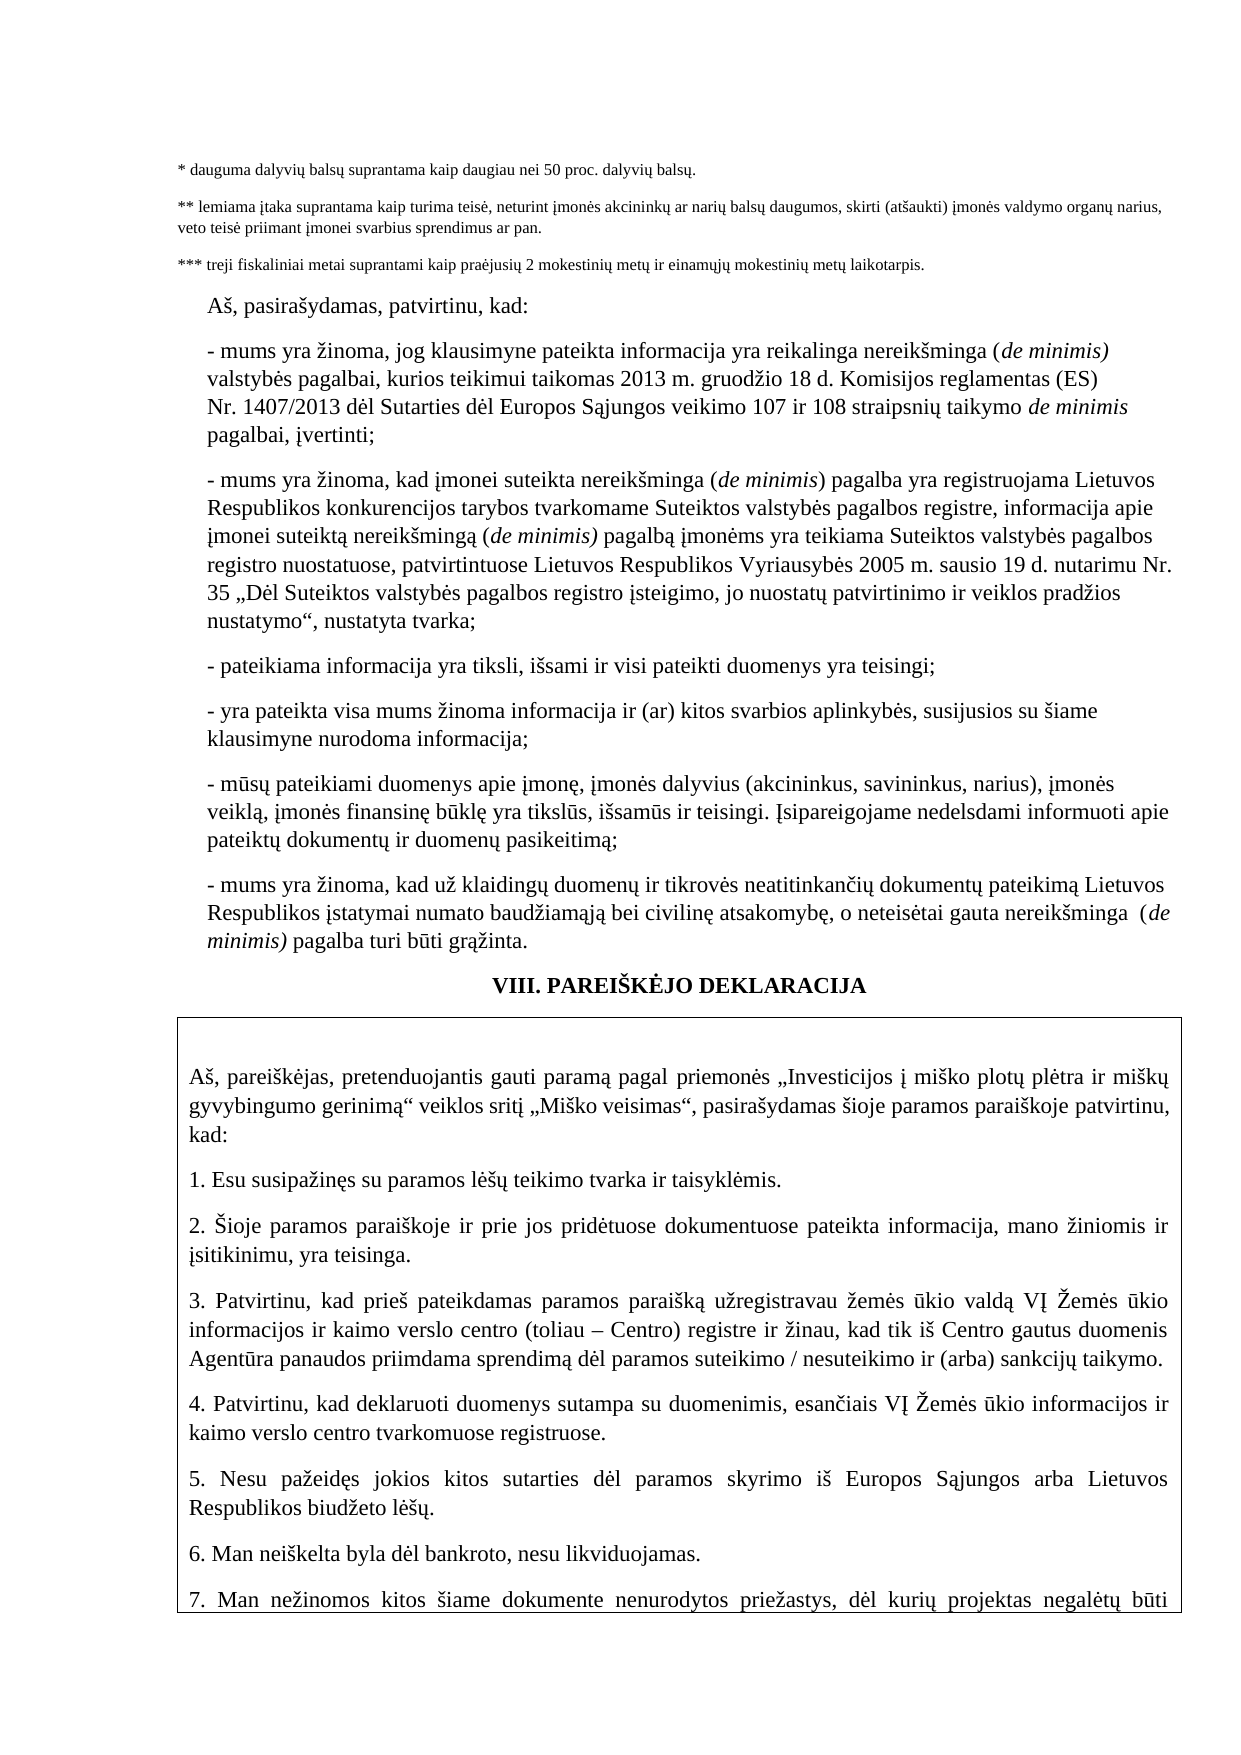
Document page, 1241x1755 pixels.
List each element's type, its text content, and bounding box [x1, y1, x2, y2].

text Respublikos konkurencijos tarybos tvarkomame Suteiktos valstybės pagalbos registre, informacija apie [177, 494, 1181, 521]
text - mums yra žinoma, jog klausimyne pateikta informacija yra reikalinga nereikšminga (de minimis) [177, 337, 1181, 363]
text valstybės pagalbai, kurios teikimui taikomas 2013 m. gruodžio 18 d. Komisijos reglamentas (ES) [177, 365, 1181, 391]
text - mums yra žinoma, kad už klaidingų duomenų ir tikrovės neatitinkančių dokumentų pateikimą Lietuvos [177, 871, 1181, 897]
text ** lemiama įtaka suprantama kaip turima teisė, neturint įmonės akcininkų ar narių balsų daugumos, skirti (atšaukti) įmonės valdymo organų narius, [177, 197, 1181, 216]
text veto teisė priimant įmonei svarbius sprendimus ar pan. [177, 218, 1181, 237]
table_cell [172, 130, 364, 160]
text įmonei suteiktą nereikšmingą (de minimis) pagalbą įmonėms yra teikiama Suteiktos valstybės pagalbos [177, 522, 1181, 549]
text - yra pateikta visa mums žinoma informacija ir (ar) kitos svarbios aplinkybės, susijusios su šiame [177, 697, 1181, 723]
text klausimyne nurodoma informacija; [177, 725, 1181, 751]
text Nr. 1407/2013 dėl Sutarties dėl Europos Sąjungos veikimo 107 ir 108 straipsnių taikymo de minimis [177, 393, 1181, 419]
text pagalbai, įvertinti; [177, 421, 1181, 448]
text pateiktų dokumentų ir duomenų pasikeitimą; [177, 826, 1181, 852]
table_cell [365, 130, 998, 160]
text nustatymo“, nustatyta tvarka; [177, 607, 1181, 633]
text - pateikiama informacija yra tiksli, išsami ir visi pateikti duomenys yra teisingi; [177, 652, 1181, 678]
text - mums yra žinoma, kad įmonei suteikta nereikšminga (de minimis) pagalba yra registruojama Lietuvos [177, 466, 1181, 493]
table_cell [998, 130, 1014, 160]
text registro nuostatuose, patvirtintuose Lietuvos Respublikos Vyriausybės 2005 m. sausio 19 d. nutarimu Nr. [177, 551, 1181, 577]
table_cell [1014, 130, 1190, 160]
text veiklą, įmonės finansinę būklę yra tikslūs, išsamūs ir teisingi. Įsipareigojame nedelsdami informuoti apie [177, 798, 1181, 824]
text Respublikos įstatymai numato baudžiamąją bei civilinę atsakomybę, o neteisėtai gauta nereikšminga (de [177, 899, 1181, 925]
text VIII. PAREIŠKĖJO DEKLARACIJA [177, 972, 1181, 998]
text Aš, pasirašydamas, patvirtinu, kad: [177, 292, 1181, 318]
text - mūsų pateikiami duomenys apie įmonę, įmonės dalyvius (akcininkus, savininkus, narius), įmonės [177, 770, 1181, 796]
text * dauguma dalyvių balsų suprantama kaip daugiau nei 50 proc. dalyvių balsų. [177, 160, 1181, 179]
table_cell [1190, 130, 1240, 160]
text minimis) pagalba turi būti grąžinta. [177, 927, 1181, 953]
table_header Aš, pareiškėjas, pretenduojantis gauti paramą pagal priemonės „Investicijos į miško plotų plėtra ir miškų gyvybingumo gerinimą“ veiklos sritį „Miško veisimas“, pasirašydamas šioje paramos paraiškoje patvirtinu, kad: 1. Esu susipažinęs su paramos lėšų teikimo tvarka ir taisyklėmis. 2. Šioje paramos paraiškoje ir prie jos pridėtuose dokumentuose pateikta informacija, mano žiniomis ir įsitikinimu, yra teisinga. 3. Patvirtinu, kad prieš pateikdamas paramos paraišką užregistravau žemės ūkio valdą VĮ Žemės ūkio informacijos ir kaimo verslo centro (toliau – Centro) registre ir žinau, kad tik iš Centro gautus duomenis Agentūra panaudos priimdama sprendimą dėl paramos suteikimo / nesuteikimo ir (arba) sankcijų taikymo. 4. Patvirtinu, kad deklaruoti duomenys sutampa su duomenimis, esančiais VĮ Žemės ūkio informacijos ir kaimo verslo centro tvarkomuose registruose. 5. Nesu pažeidęs jokios kitos sutarties dėl paramos skyrimo iš Europos Sąjungos arba Lietuvos Respublikos biudžeto lėšų. 6. Man neiškelta byla dėl bankroto, nesu likviduojamas. 7. Man nežinomos kitos šiame dokumente nenurodytos priežastys, dėl kurių projektas negalėtų būti [178, 1018, 1181, 1612]
text 35 „Dėl Suteiktos valstybės pagalbos registro įsteigimo, jo nuostatų patvirtinimo ir veiklos pradžios [177, 579, 1181, 605]
text *** treji fiskaliniai metai suprantami kaip praėjusių 2 mokestinių metų ir einamųjų mokestinių metų laikotarpis. [177, 255, 1181, 274]
